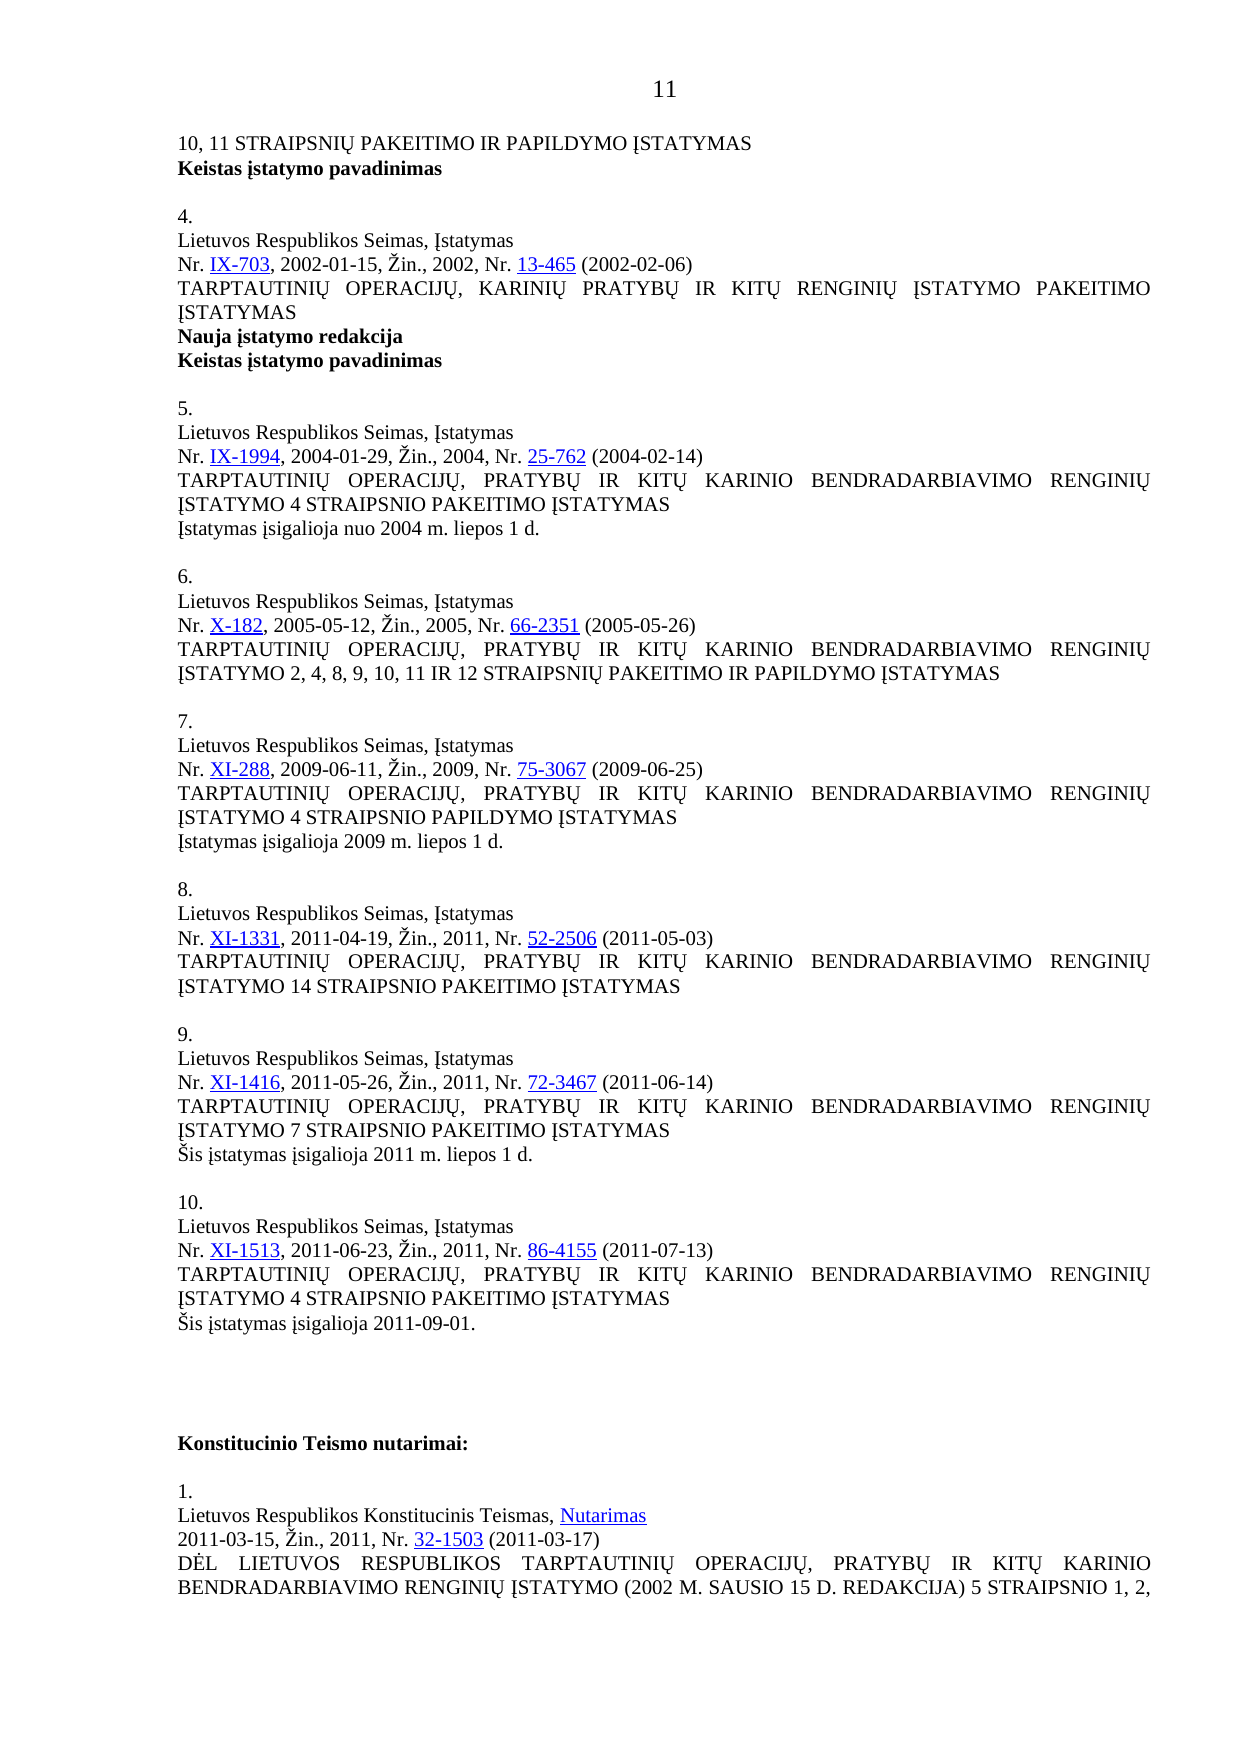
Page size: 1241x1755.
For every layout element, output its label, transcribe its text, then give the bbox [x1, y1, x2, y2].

text 5. [177, 396, 1152, 420]
text Šis įstatymas įsigalioja 2011 m. liepos 1 d. [177, 1142, 1152, 1166]
text Lietuvos Respublikos Seimas, Įstatymas [177, 420, 1152, 444]
text TARPTAUTINIŲ OPERACIJŲ, PRATYBŲ IR KITŲ KARINIO BENDRADARBIAVIMO RENGINIŲ ĮSTATYMO 4 STRAIPSNIO PAPILDYMO ĮSTATYMAS [177, 781, 1152, 829]
text 9. [177, 1022, 1152, 1046]
text 10, 11 STRAIPSNIŲ PAKEITIMO IR PAPILDYMO ĮSTATYMAS [177, 131, 1152, 155]
text 4. [177, 203, 1152, 228]
text TARPTAUTINIŲ OPERACIJŲ, PRATYBŲ IR KITŲ KARINIO BENDRADARBIAVIMO RENGINIŲ ĮSTATYMO 7 STRAIPSNIO PAKEITIMO ĮSTATYMAS [177, 1094, 1152, 1142]
text Lietuvos Respublikos Seimas, Įstatymas [177, 1214, 1152, 1238]
text 8. [177, 877, 1152, 901]
text Nr. XI-1331, 2011-04-19, Žin., 2011, Nr. 52-2506 (2011-05-03) [177, 925, 1152, 949]
text Lietuvos Respublikos Seimas, Įstatymas [177, 228, 1152, 252]
text 1. [177, 1479, 1152, 1503]
text TARPTAUTINIŲ OPERACIJŲ, KARINIŲ PRATYBŲ IR KITŲ RENGINIŲ ĮSTATYMO PAKEITIMO ĮSTATYMAS [177, 276, 1152, 324]
text Lietuvos Respublikos Seimas, Įstatymas [177, 1046, 1152, 1070]
text Įstatymas įsigalioja nuo 2004 m. liepos 1 d. [177, 516, 1152, 540]
text TARPTAUTINIŲ OPERACIJŲ, PRATYBŲ IR KITŲ KARINIO BENDRADARBIAVIMO RENGINIŲ ĮSTATYMO 4 STRAIPSNIO PAKEITIMO ĮSTATYMAS [177, 1262, 1152, 1310]
text 10. [177, 1190, 1152, 1214]
text Konstitucinio Teismo nutarimai: [177, 1431, 1152, 1455]
text TARPTAUTINIŲ OPERACIJŲ, PRATYBŲ IR KITŲ KARINIO BENDRADARBIAVIMO RENGINIŲ ĮSTATYMO 14 STRAIPSNIO PAKEITIMO ĮSTATYMAS [177, 949, 1152, 998]
text Nauja įstatymo redakcija [177, 324, 1152, 348]
text Įstatymas įsigalioja 2009 m. liepos 1 d. [177, 829, 1152, 853]
text TARPTAUTINIŲ OPERACIJŲ, PRATYBŲ IR KITŲ KARINIO BENDRADARBIAVIMO RENGINIŲ ĮSTATYMO 2, 4, 8, 9, 10, 11 IR 12 STRAIPSNIŲ PAKEITIMO IR PAPILDYMO ĮSTATYMAS [177, 637, 1152, 685]
text 2011-03-15, Žin., 2011, Nr. 32-1503 (2011-03-17) [177, 1527, 1152, 1551]
text Nr. XI-1513, 2011-06-23, Žin., 2011, Nr. 86-4155 (2011-07-13) [177, 1238, 1152, 1262]
text Lietuvos Respublikos Seimas, Įstatymas [177, 901, 1152, 925]
text Šis įstatymas įsigalioja 2011-09-01. [177, 1310, 1152, 1334]
text Lietuvos Respublikos Seimas, Įstatymas [177, 588, 1152, 613]
text Keistas įstatymo pavadinimas [177, 348, 1152, 372]
text Lietuvos Respublikos Seimas, Įstatymas [177, 733, 1152, 757]
text DĖL LIETUVOS RESPUBLIKOS TARPTAUTINIŲ OPERACIJŲ, PRATYBŲ IR KITŲ KARINIO BENDRADARBIAVIMO RENGINIŲ ĮSTATYMO (2002 M. SAUSIO 15 D. REDAKCIJA) 5 STRAIPSNIO 1, 2, [177, 1551, 1152, 1599]
text TARPTAUTINIŲ OPERACIJŲ, PRATYBŲ IR KITŲ KARINIO BENDRADARBIAVIMO RENGINIŲ ĮSTATYMO 4 STRAIPSNIO PAKEITIMO ĮSTATYMAS [177, 468, 1152, 516]
text 7. [177, 709, 1152, 733]
text Keistas įstatymo pavadinimas [177, 155, 1152, 179]
text Lietuvos Respublikos Konstitucinis Teismas, Nutarimas [177, 1503, 1152, 1527]
text Nr. XI-288, 2009-06-11, Žin., 2009, Nr. 75-3067 (2009-06-25) [177, 757, 1152, 781]
text Nr. IX-1994, 2004-01-29, Žin., 2004, Nr. 25-762 (2004-02-14) [177, 444, 1152, 468]
text 6. [177, 564, 1152, 588]
text Nr. IX-703, 2002-01-15, Žin., 2002, Nr. 13-465 (2002-02-06) [177, 252, 1152, 276]
text Nr. X-182, 2005-05-12, Žin., 2005, Nr. 66-2351 (2005-05-26) [177, 613, 1152, 637]
text Nr. XI-1416, 2011-05-26, Žin., 2011, Nr. 72-3467 (2011-06-14) [177, 1070, 1152, 1094]
